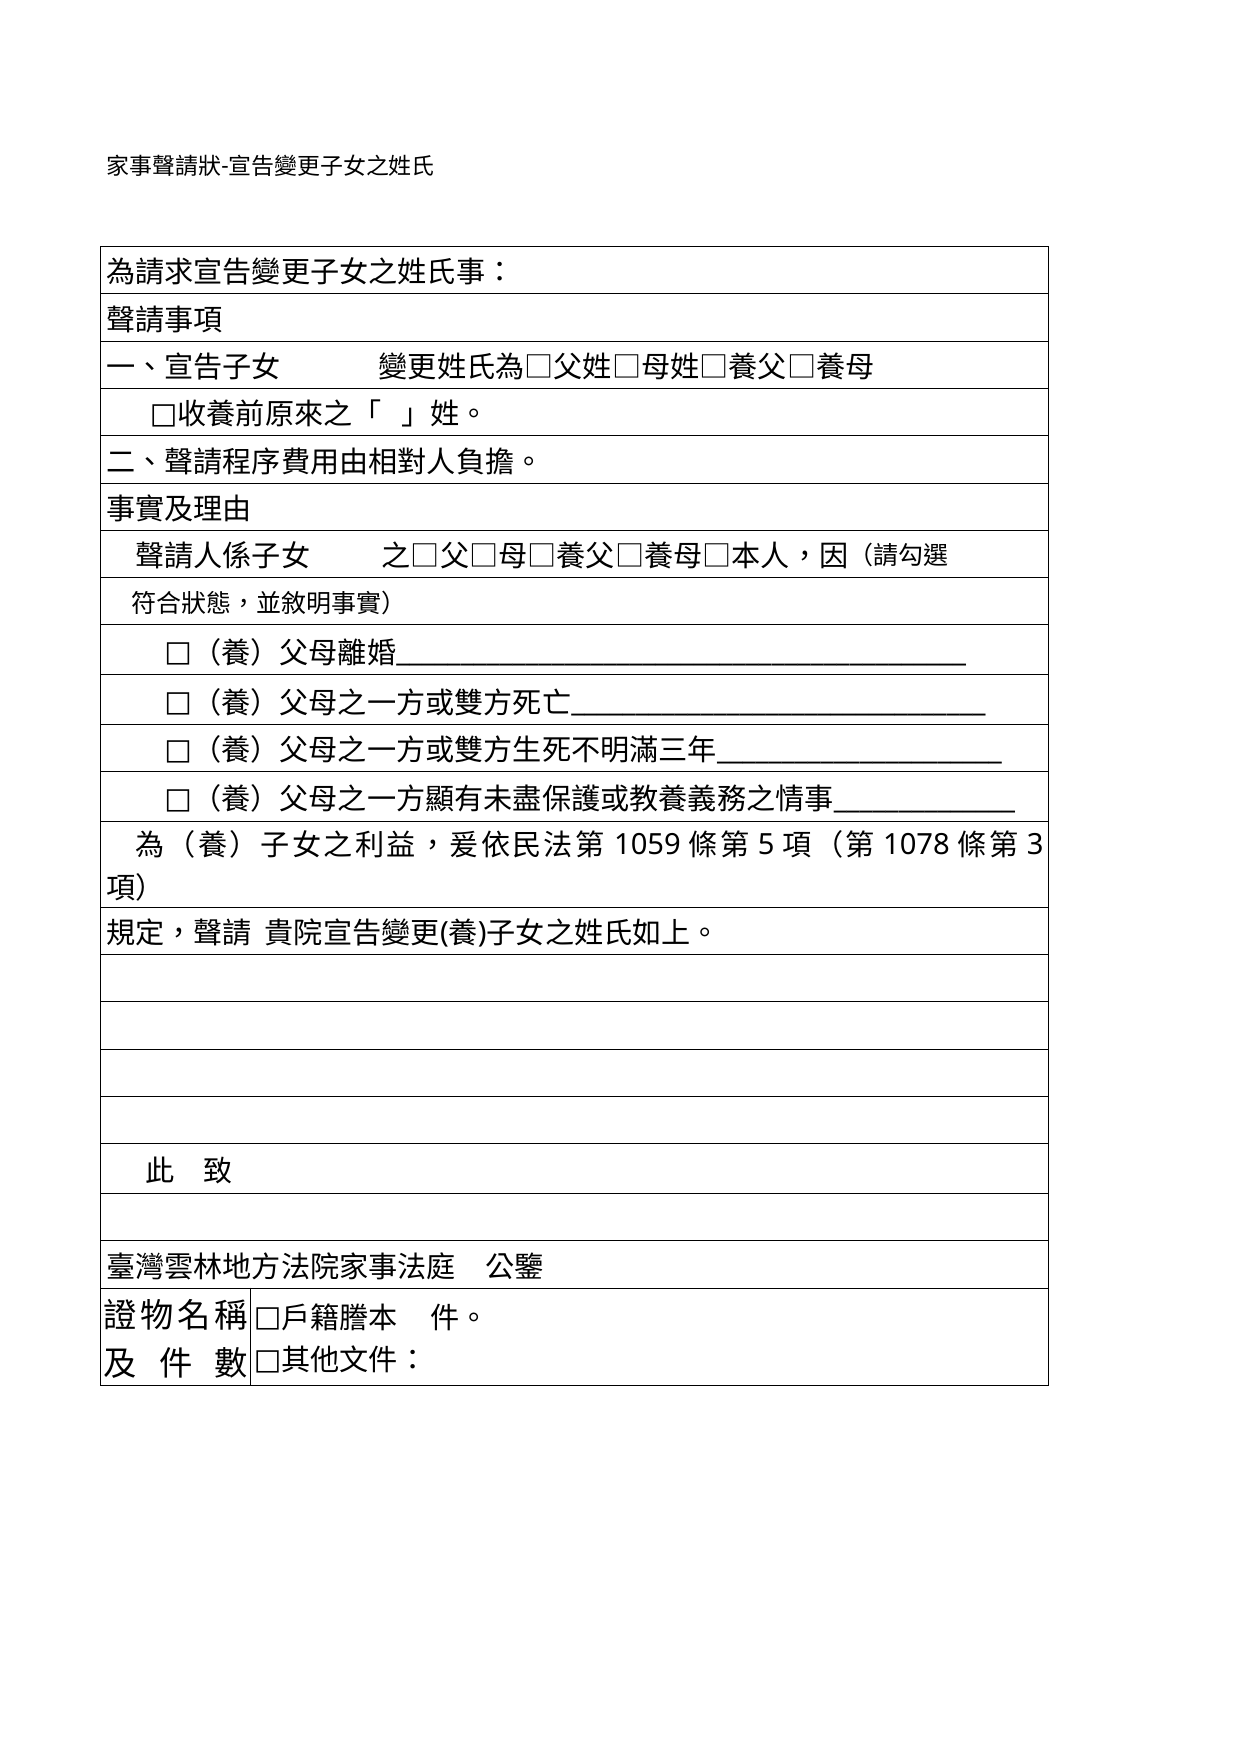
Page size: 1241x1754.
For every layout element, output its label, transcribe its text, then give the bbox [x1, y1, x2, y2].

table_cell 此 致 [101, 1144, 1048, 1193]
table_cell 符合狀態，並敘明事實） [101, 578, 1048, 624]
table_cell [101, 955, 1048, 1001]
table_cell 規定，聲請 貴院宣告變更(養)子女之姓氏如上。 [101, 908, 1048, 954]
table_cell [101, 1097, 1048, 1143]
table_cell [101, 1050, 1048, 1096]
table_cell 為請求宣告變更子女之姓氏事： [101, 247, 1048, 293]
table_cell 聲請事項 [101, 294, 1048, 341]
table_cell □（養）父母離婚____________________________________________ [101, 625, 1048, 674]
table_cell [101, 1194, 1048, 1240]
table_cell 為（養）子女之利益，爰依民法第1059條第5項（第1078條第3項） [101, 822, 1048, 907]
table_cell 證物名稱 及件數 [101, 1289, 250, 1385]
table_cell 臺灣雲林地方法院家事法庭 公鑒 [101, 1241, 1048, 1287]
table_cell 一、宣告子女 變更姓氏為□父姓□母姓□養父□養母 [101, 342, 1048, 388]
table_cell □（養）父母之一方顯有未盡保護或教養義務之情事______________ [101, 772, 1048, 821]
table_cell □（養）父母之一方或雙方死亡________________________________ [101, 675, 1048, 724]
table_cell □收養前原來之「 」姓。 [101, 389, 1048, 435]
table_cell [101, 1002, 1048, 1048]
table_cell □戶籍謄本 件。 □其他文件： [251, 1289, 1048, 1385]
table_cell □（養）父母之一方或雙方生死不明滿三年______________________ [101, 725, 1048, 771]
table_cell 聲請人係子女 之□父□母□養父□養母□本人，因（請勾選 [101, 531, 1048, 577]
table_cell 二、聲請程序費用由相對人負擔。 [101, 436, 1048, 482]
table_cell 事實及理由 [101, 484, 1048, 530]
